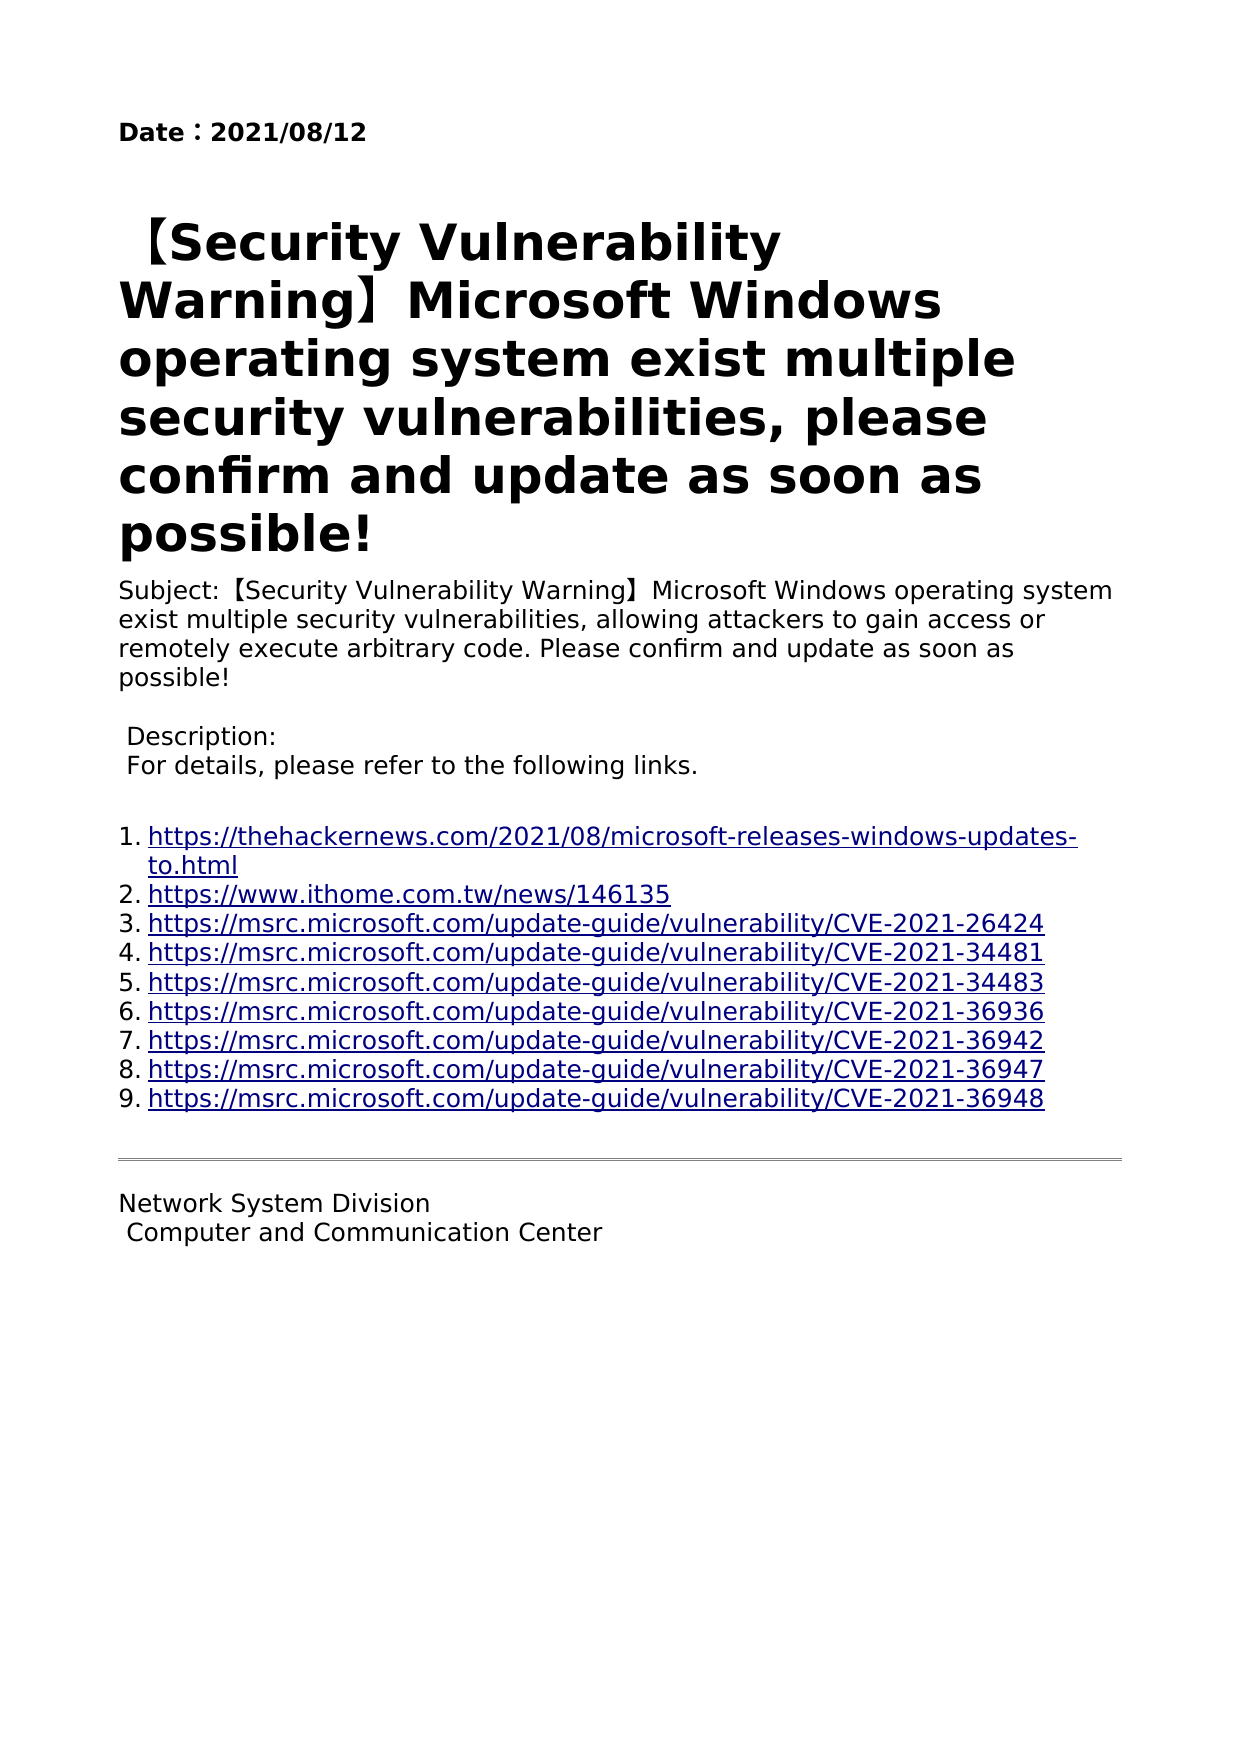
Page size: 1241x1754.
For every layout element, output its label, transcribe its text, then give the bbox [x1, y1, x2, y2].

text Date：2021/08/12 [118, 118, 1122, 176]
text Network System Division Computer and Communication Center [118, 1189, 1122, 1248]
subtitle 【Security Vulnerability Warning】Microsoft Windows operating system exist multiple security vulnerabilities, please confirm and update as soon as possible! [118, 214, 1122, 563]
list https://msrc.microsoft.com/update-guide/vulnerability/CVE-2021-36936 [118, 997, 1122, 1026]
list https://thehackernews.com/2021/08/microsoft-releases-windows-updates-to.html [118, 822, 1122, 880]
list https://www.ithome.com.tw/news/146135 [118, 880, 1122, 909]
list https://msrc.microsoft.com/update-guide/vulnerability/CVE-2021-36947 [118, 1055, 1122, 1084]
list https://msrc.microsoft.com/update-guide/vulnerability/CVE-2021-34483 [118, 968, 1122, 997]
list https://msrc.microsoft.com/update-guide/vulnerability/CVE-2021-26424 [118, 909, 1122, 939]
list https://msrc.microsoft.com/update-guide/vulnerability/CVE-2021-34481 [118, 939, 1122, 968]
list https://msrc.microsoft.com/update-guide/vulnerability/CVE-2021-36948 [118, 1084, 1122, 1114]
text Subject:【Security Vulnerability Warning】Microsoft Windows operating system exist multiple security vulnerabilities, allowing attackers to gain access or remotely execute arbitrary code. Please confirm and update as soon as possible! Description: For details, please refer to the following links. [118, 576, 1122, 780]
list https://msrc.microsoft.com/update-guide/vulnerability/CVE-2021-36942 [118, 1026, 1122, 1055]
